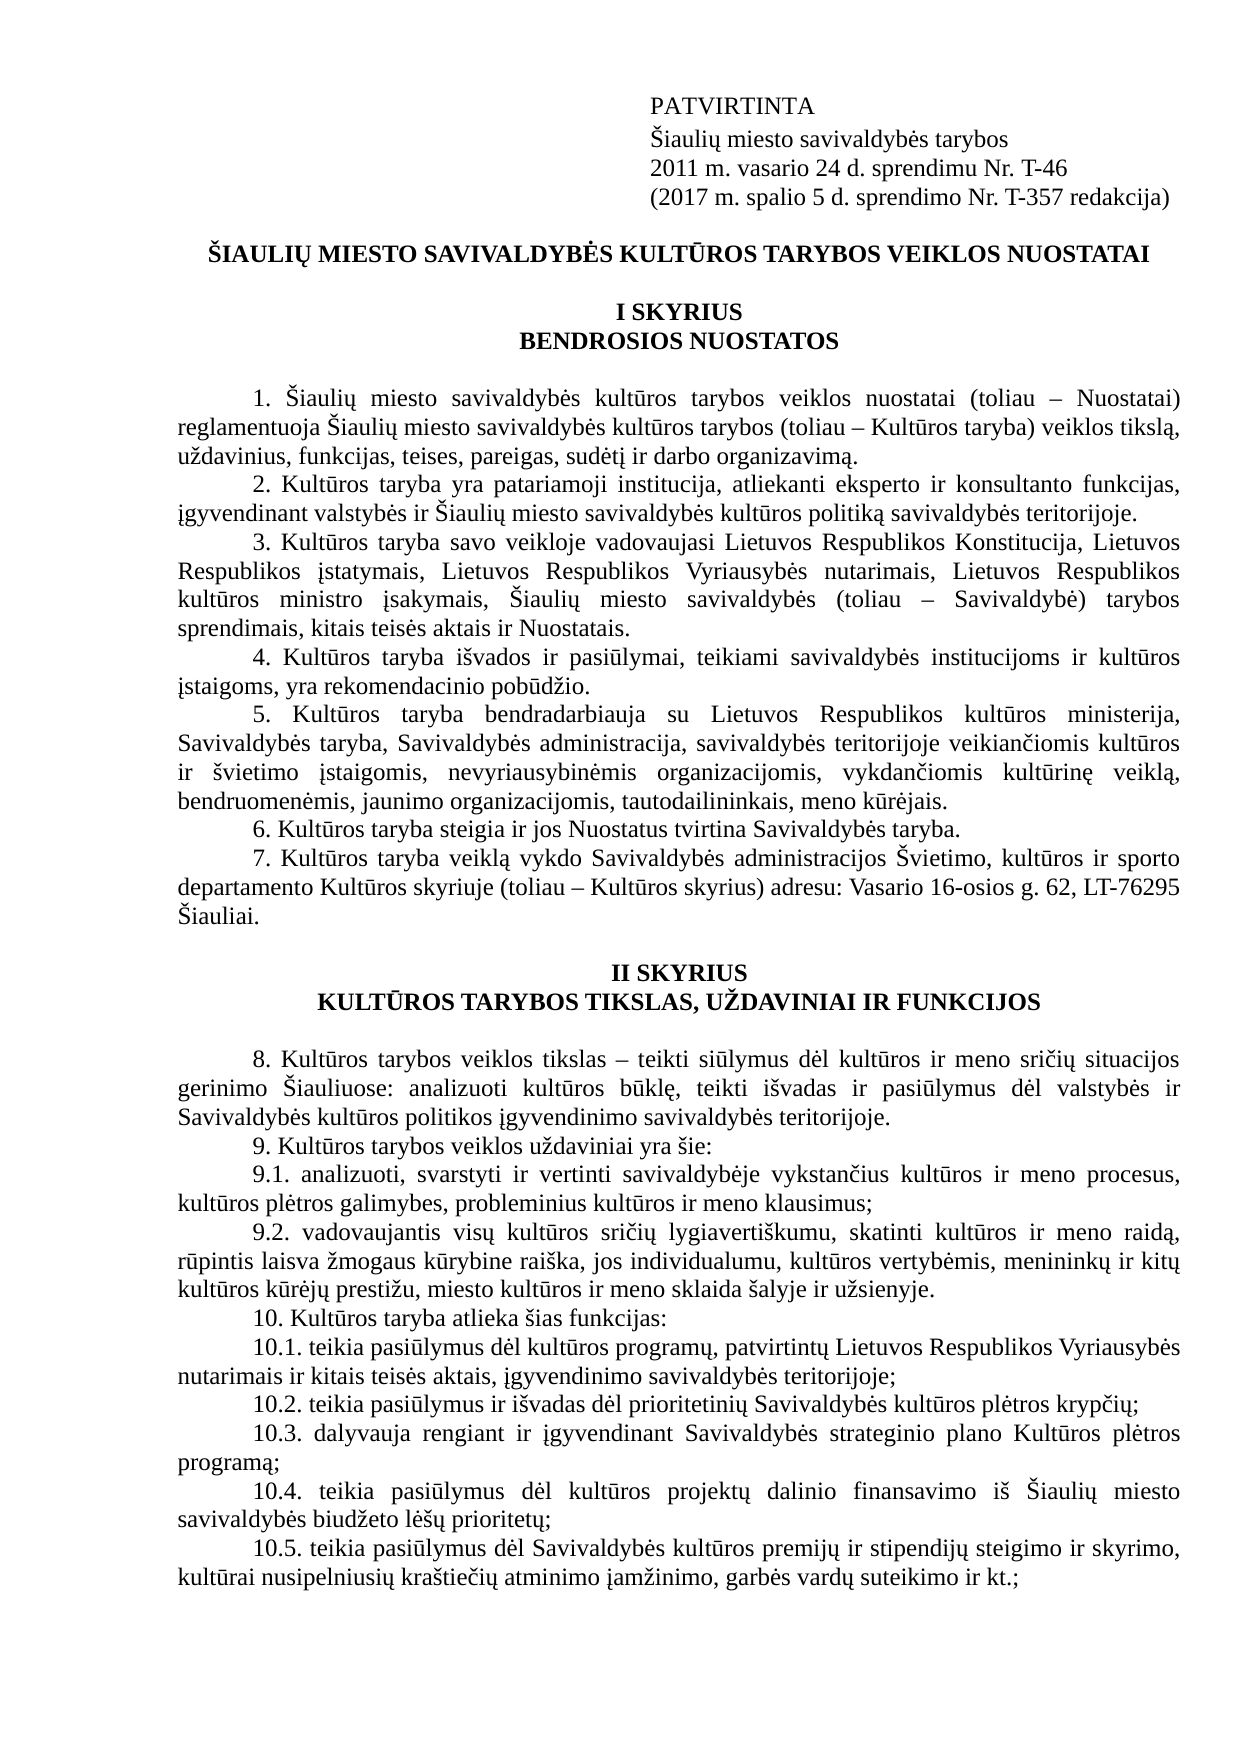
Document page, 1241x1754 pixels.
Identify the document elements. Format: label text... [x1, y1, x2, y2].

text 10.4. teikia pasiūlymus dėl kultūros projektų dalinio finansavimo iš Šiaulių miesto savivaldybės biudžeto lėšų prioritetų; [177, 1476, 1181, 1533]
text (2017 m. spalio 5 d. sprendimo Nr. T-357 redakcija) [177, 182, 1181, 211]
text 5. Kultūros taryba bendradarbiauja su Lietuvos Respublikos kultūros ministerija, Savivaldybės taryba, Savivaldybės administracija, savivaldybės teritorijoje veikiančiomis kultūros ir švietimo įstaigomis, nevyriausybinėmis organizacijomis, vykdančiomis kultūrinę veiklą, bendruomenėmis, jaunimo organizacijomis, tautodailininkais, meno kūrėjais. [177, 699, 1181, 814]
text 10.3. dalyvauja rengiant ir įgyvendinant Savivaldybės strateginio plano Kultūros plėtros programą; [177, 1418, 1181, 1476]
text ŠIAULIŲ MIESTO SAVIVALDYBĖS KULTŪROS TARYBOS VEIKLOS NUOSTATAI [177, 239, 1181, 268]
text 6. Kultūros taryba steigia ir jos Nuostatus tvirtina Savivaldybės taryba. [177, 814, 1181, 843]
text 7. Kultūros taryba veiklą vykdo Savivaldybės administracijos Švietimo, kultūros ir sporto departamento Kultūros skyriuje (toliau – Kultūros skyrius) adresu: Vasario 16-osios g. 62, LT-76295 Šiauliai. [177, 843, 1181, 929]
text Šiaulių miesto savivaldybės tarybos [177, 124, 1181, 153]
text BENDROSIOS NUOSTATOS [177, 326, 1181, 354]
text 10.1. teikia pasiūlymus dėl kultūros programų, patvirtintų Lietuvos Respublikos Vyriausybės nutarimais ir kitais teisės aktais, įgyvendinimo savivaldybės teritorijoje; [177, 1332, 1181, 1389]
text 1. Šiaulių miesto savivaldybės kultūros tarybos veiklos nuostatai (toliau – Nuostatai) reglamentuoja Šiaulių miesto savivaldybės kultūros tarybos (toliau – Kultūros taryba) veiklos tikslą, uždavinius, funkcijas, teises, pareigas, sudėtį ir darbo organizavimą. [177, 383, 1181, 469]
text 2011 m. vasario 24 d. sprendimu Nr. T-46 [177, 153, 1181, 182]
text 2. Kultūros taryba yra patariamoji institucija, atliekanti eksperto ir konsultanto funkcijas, įgyvendinant valstybės ir Šiaulių miesto savivaldybės kultūros politiką savivaldybės teritorijoje. [177, 469, 1181, 527]
text 10.5. teikia pasiūlymus dėl Savivaldybės kultūros premijų ir stipendijų steigimo ir skyrimo, kultūrai nusipelniusių kraštiečių atminimo įamžinimo, garbės vardų suteikimo ir kt.; [177, 1533, 1181, 1591]
text 10.2. teikia pasiūlymus ir išvadas dėl prioritetinių Savivaldybės kultūros plėtros krypčių; [177, 1389, 1181, 1418]
text 9.1. analizuoti, svarstyti ir vertinti savivaldybėje vykstančius kultūros ir meno procesus, kultūros plėtros galimybes, probleminius kultūros ir meno klausimus; [177, 1159, 1181, 1217]
text 9. Kultūros tarybos veiklos uždaviniai yra šie: [177, 1131, 1181, 1159]
text 9.2. vadovaujantis visų kultūros sričių lygiavertiškumu, skatinti kultūros ir meno raidą, rūpintis laisva žmogaus kūrybine raiška, jos individualumu, kultūros vertybėmis, menininkų ir kitų kultūros kūrėjų prestižu, miesto kultūros ir meno sklaida šalyje ir užsienyje. [177, 1217, 1181, 1303]
text I SKYRIUS [177, 297, 1181, 326]
text 10. Kultūros taryba atlieka šias funkcijas: [177, 1303, 1181, 1332]
text 4. Kultūros taryba išvados ir pasiūlymai, teikiami savivaldybės institucijoms ir kultūros įstaigoms, yra rekomendacinio pobūdžio. [177, 642, 1181, 699]
text 3. Kultūros taryba savo veikloje vadovaujasi Lietuvos Respublikos Konstitucija, Lietuvos Respublikos įstatymais, Lietuvos Respublikos Vyriausybės nutarimais, Lietuvos Respublikos kultūros ministro įsakymais, Šiaulių miesto savivaldybės (toliau – Savivaldybė) tarybos sprendimais, kitais teisės aktais ir Nuostatais. [177, 527, 1181, 642]
text II SKYRIUS [177, 958, 1181, 987]
text PATVIRTINTA [177, 91, 1181, 120]
text 8. Kultūros tarybos veiklos tikslas – teikti siūlymus dėl kultūros ir meno sričių situacijos gerinimo Šiauliuose: analizuoti kultūros būklę, teikti išvadas ir pasiūlymus dėl valstybės ir Savivaldybės kultūros politikos įgyvendinimo savivaldybės teritorijoje. [177, 1044, 1181, 1131]
text KULTŪROS TARYBOS TIKSLAS, UŽDAVINIAI IR FUNKCIJOS [177, 987, 1181, 1016]
